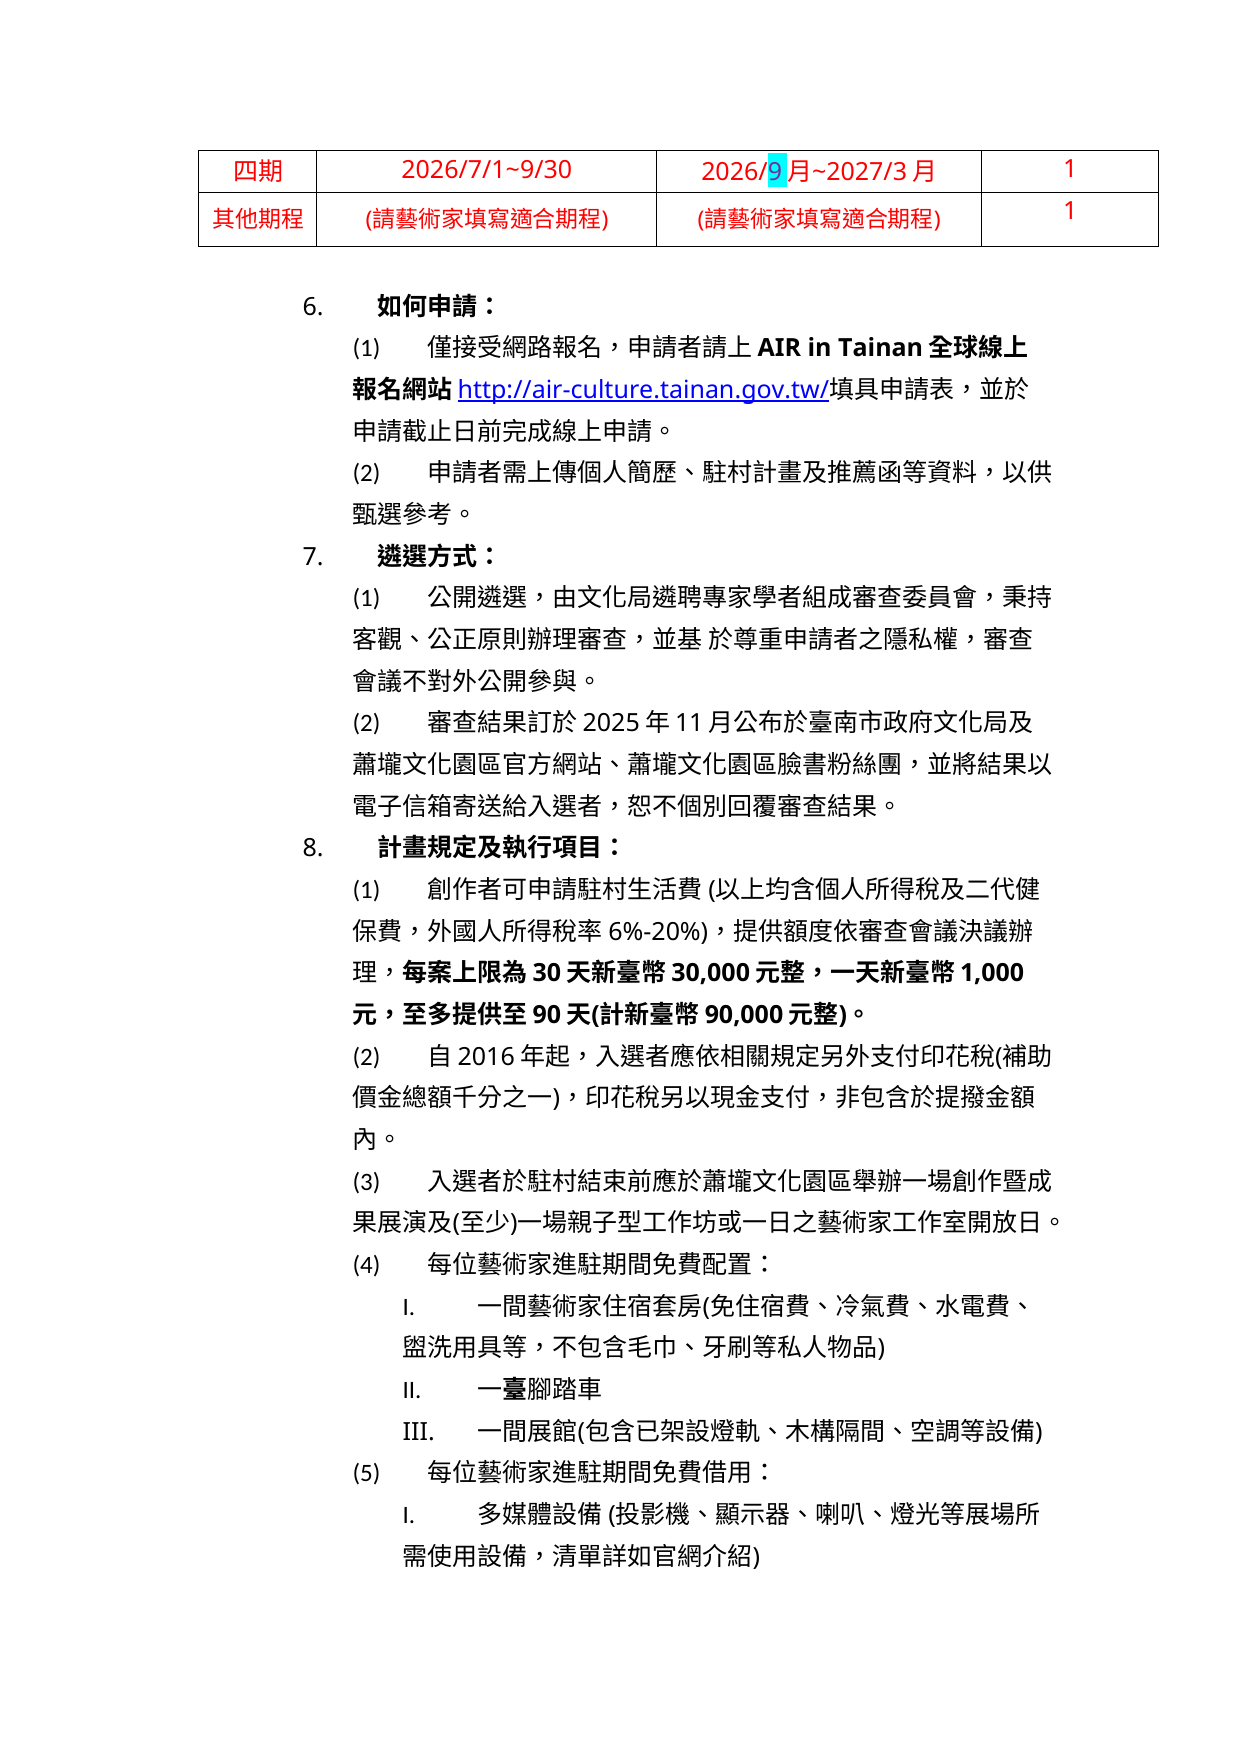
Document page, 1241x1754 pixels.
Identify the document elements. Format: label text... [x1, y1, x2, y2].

list 每位藝術家進駐期間免費配置： [352, 1244, 1053, 1281]
list 僅接受網路報名，申請者請上AIR in Tainan全球線上報名網站http://air-culture.tainan.gov.tw/填具申請表，並於申請截止日前完成線上申請。 [352, 328, 1053, 447]
table_cell 1 [982, 151, 1158, 192]
table_cell (請藝術家填寫適合期程) [317, 193, 656, 246]
list 多媒體設備 (投影機、顯示器、喇叭、燈光等展場所需使用設備，清單詳如官網介紹) [402, 1494, 1053, 1572]
table_cell 2026/9月~2027/3月 [657, 151, 981, 192]
table_cell 2026/7/1~9/30 [317, 151, 656, 192]
list 如何申請： [302, 286, 1053, 322]
list 計畫規定及執行項目： [302, 828, 1053, 864]
list 申請者需上傳個人簡歷、駐村計畫及推薦函等資料，以供甄選參考。 [352, 453, 1053, 531]
list 一間藝術家住宿套房(免住宿費、冷氣費、水電費、盥洗用具等，不包含毛巾、牙刷等私人物品) [402, 1286, 1053, 1364]
list 一間展館(包含已架設燈軌、木構隔間、空調等設備) [402, 1411, 1053, 1447]
list 入選者於駐村結束前應於蕭壠文化園區舉辦一場創作暨成果展演及(至少)一場親子型工作坊或一日之藝術家工作室開放日。 [352, 1161, 1053, 1239]
list 創作者可申請駐村生活費 (以上均含個人所得稅及二代健保費，外國人所得稅率 6%-20%)，提供額度依審查會議決議辦理，每案上限為30天新臺幣30,000元整，一天新臺幣1,000元，至多提供至90天(計新臺幣90,000元整)。 [352, 869, 1053, 1031]
table_cell (請藝術家填寫適合期程) [657, 193, 981, 246]
list 遴選方式： [302, 536, 1053, 572]
table_cell 1 [982, 193, 1158, 246]
list 公開遴選，由文化局遴聘專家學者組成審查委員會，秉持客觀、公正原則辦理審查，並基 於尊重申請者之隱私權，審查會議不對外公開參與。 [352, 578, 1053, 697]
table_cell 其他期程 [199, 193, 316, 246]
table_cell 四期 [199, 151, 316, 192]
list 每位藝術家進駐期間免費借用： [352, 1453, 1053, 1489]
list 自2016年起，入選者應依相關規定另外支付印花稅(補助價金總額千分之一)，印花稅另以現金支付，非包含於提撥金額內。 [352, 1036, 1053, 1156]
list 一臺腳踏車 [402, 1369, 1053, 1406]
list 審查結果訂於2025年11月公布於臺南市政府文化局及蕭壠文化園區官方網站、蕭壠文化園區臉書粉絲團，並將結果以電子信箱寄送給入選者，恕不個別回覆審查結果。 [352, 703, 1053, 822]
